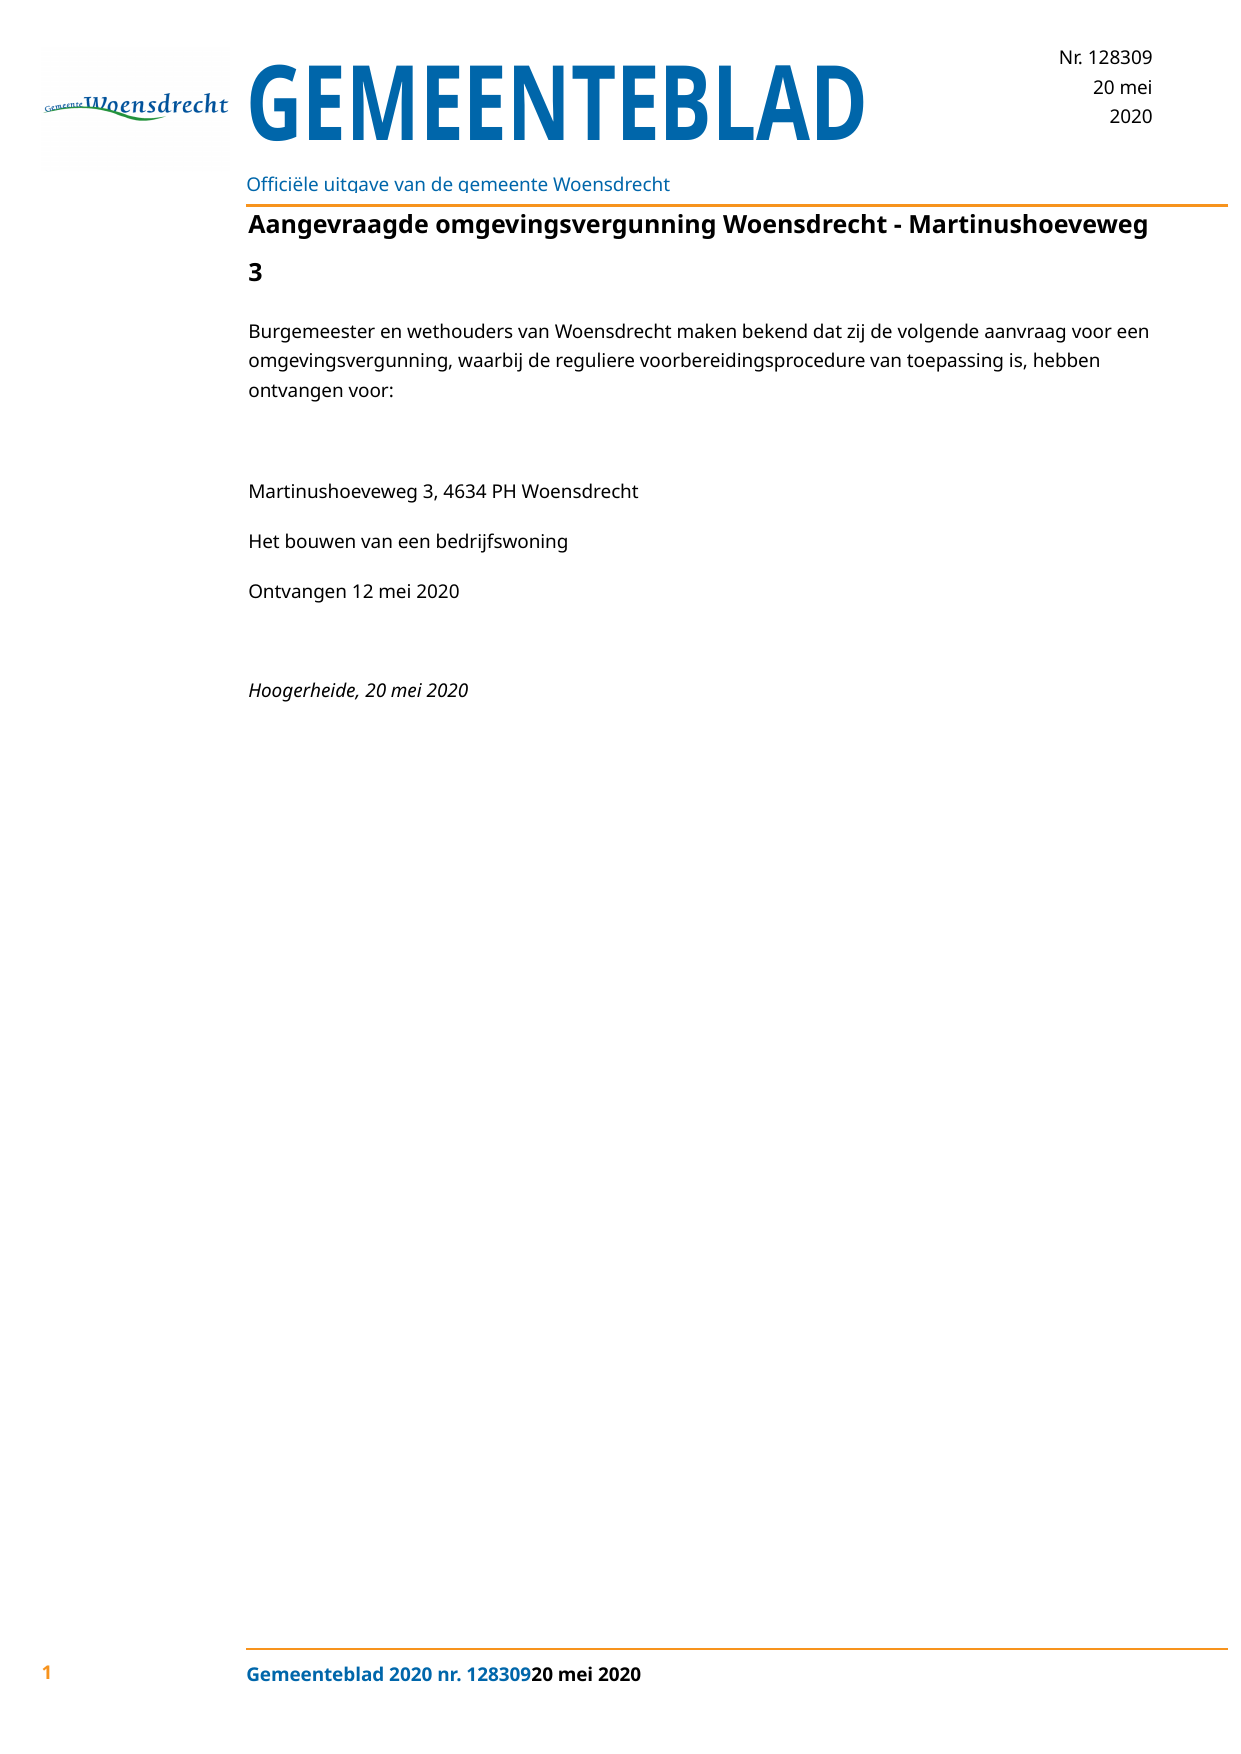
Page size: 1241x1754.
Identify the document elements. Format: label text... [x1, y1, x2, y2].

text Martinushoeveweg 3, 4634 PH Woensdrecht [248, 478, 1152, 504]
text Burgemeester en wethouders van Woensdrecht maken bekend dat zij de volgende aanvraag voor een omgevingsvergunning, waarbij de reguliere voorbereidingsprocedure van toepassing is, hebben ontvangen voor: [248, 318, 1152, 403]
text Het bouwen van een bedrijfswoning [248, 528, 1152, 554]
text Aangevraagde omgevingsvergunning Woensdrecht - Martinushoeveweg 3 [248, 207, 1152, 288]
text Hoogerheide, 20 mei 2020 [248, 677, 1152, 703]
text Ontvangen 12 mei 2020 [248, 579, 1152, 604]
picture [41, 47, 231, 172]
